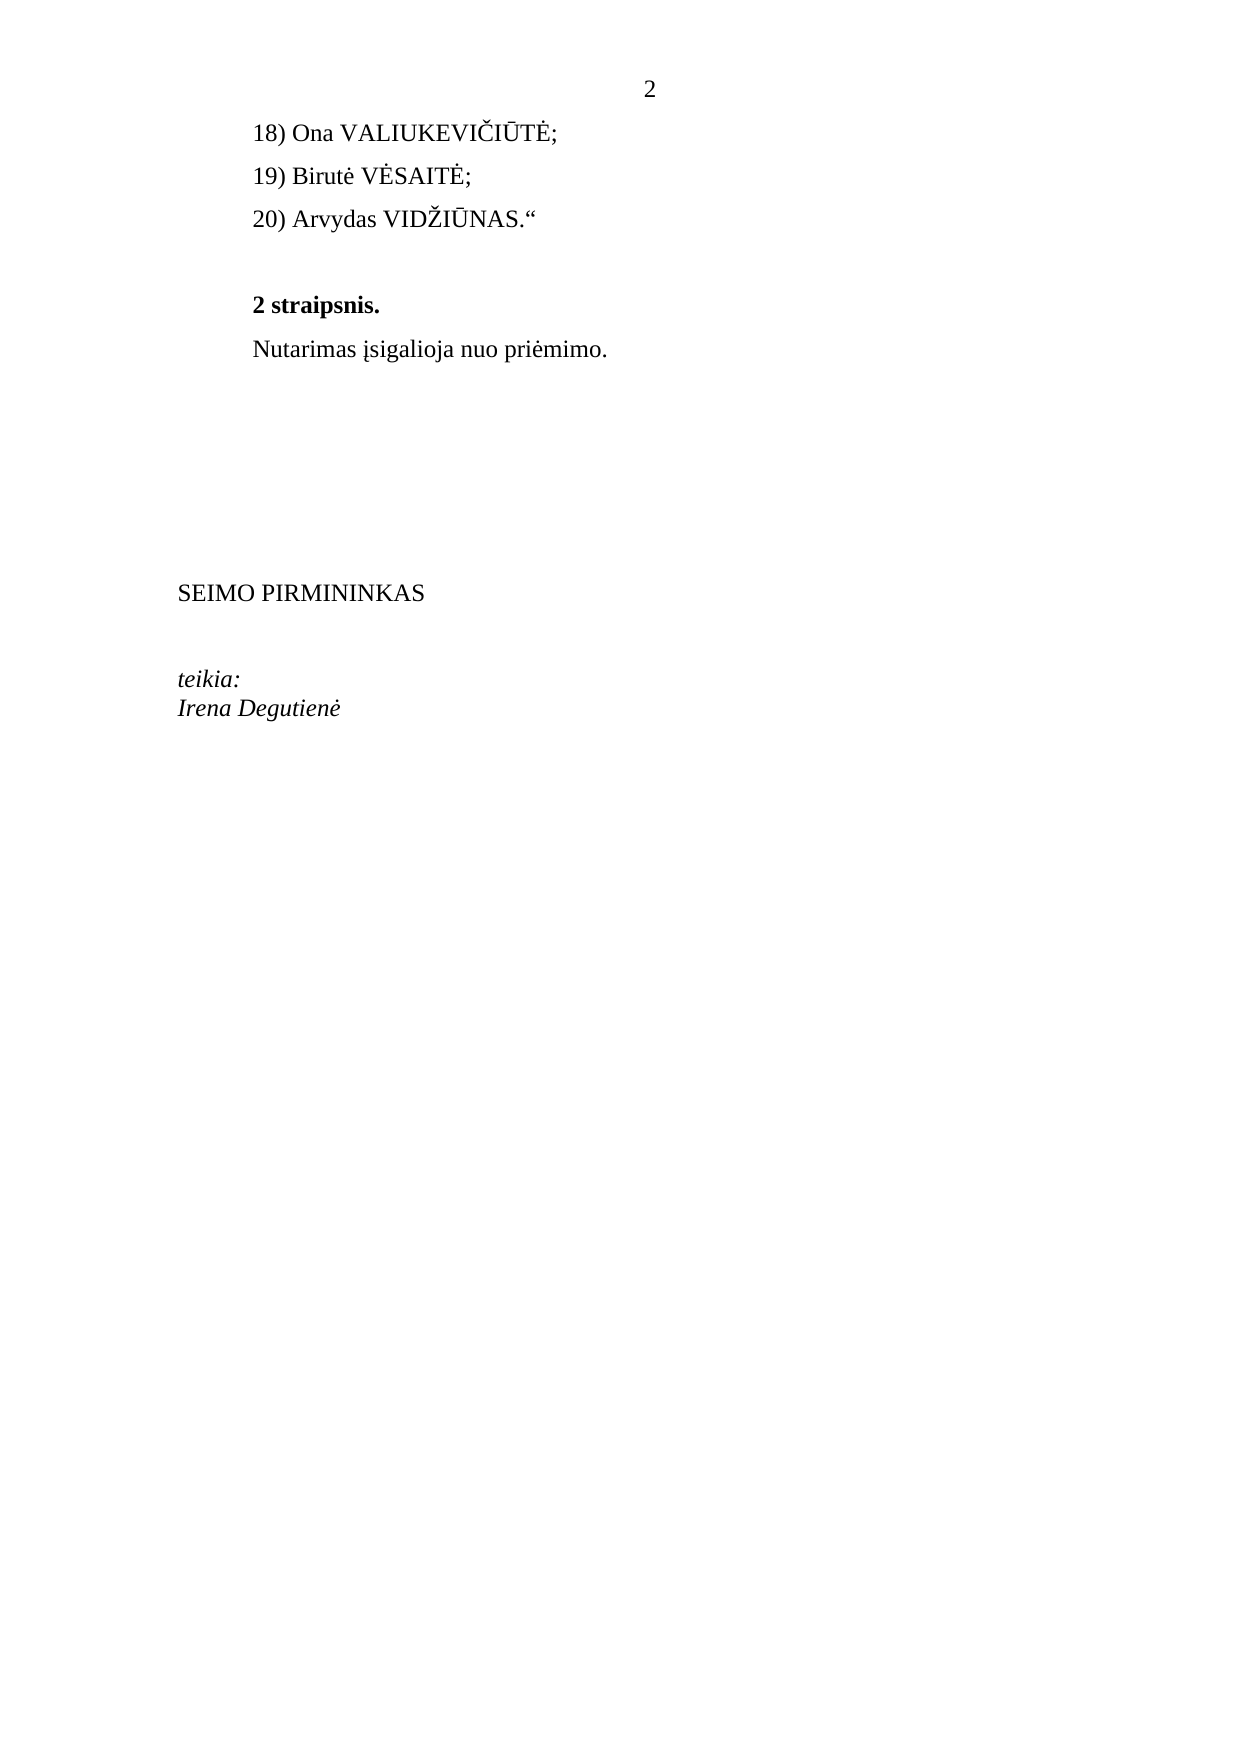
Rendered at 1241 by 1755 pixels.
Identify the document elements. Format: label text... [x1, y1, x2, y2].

text 2 straipsnis. [177, 291, 1152, 319]
text Nutarimas įsigalioja nuo priėmimo. [177, 334, 1152, 362]
text Seimo Pirmininkas [177, 578, 1152, 607]
text teikia: [177, 664, 1152, 693]
text Irena Degutienė [177, 693, 1152, 722]
text 20) Arvydas VIDŽIŪNAS.“ [252, 204, 1152, 233]
text 18) Ona VALIUKEVIČIŪTĖ; [177, 118, 1152, 147]
text 19) Birutė VĖSAITĖ; [177, 161, 1152, 190]
